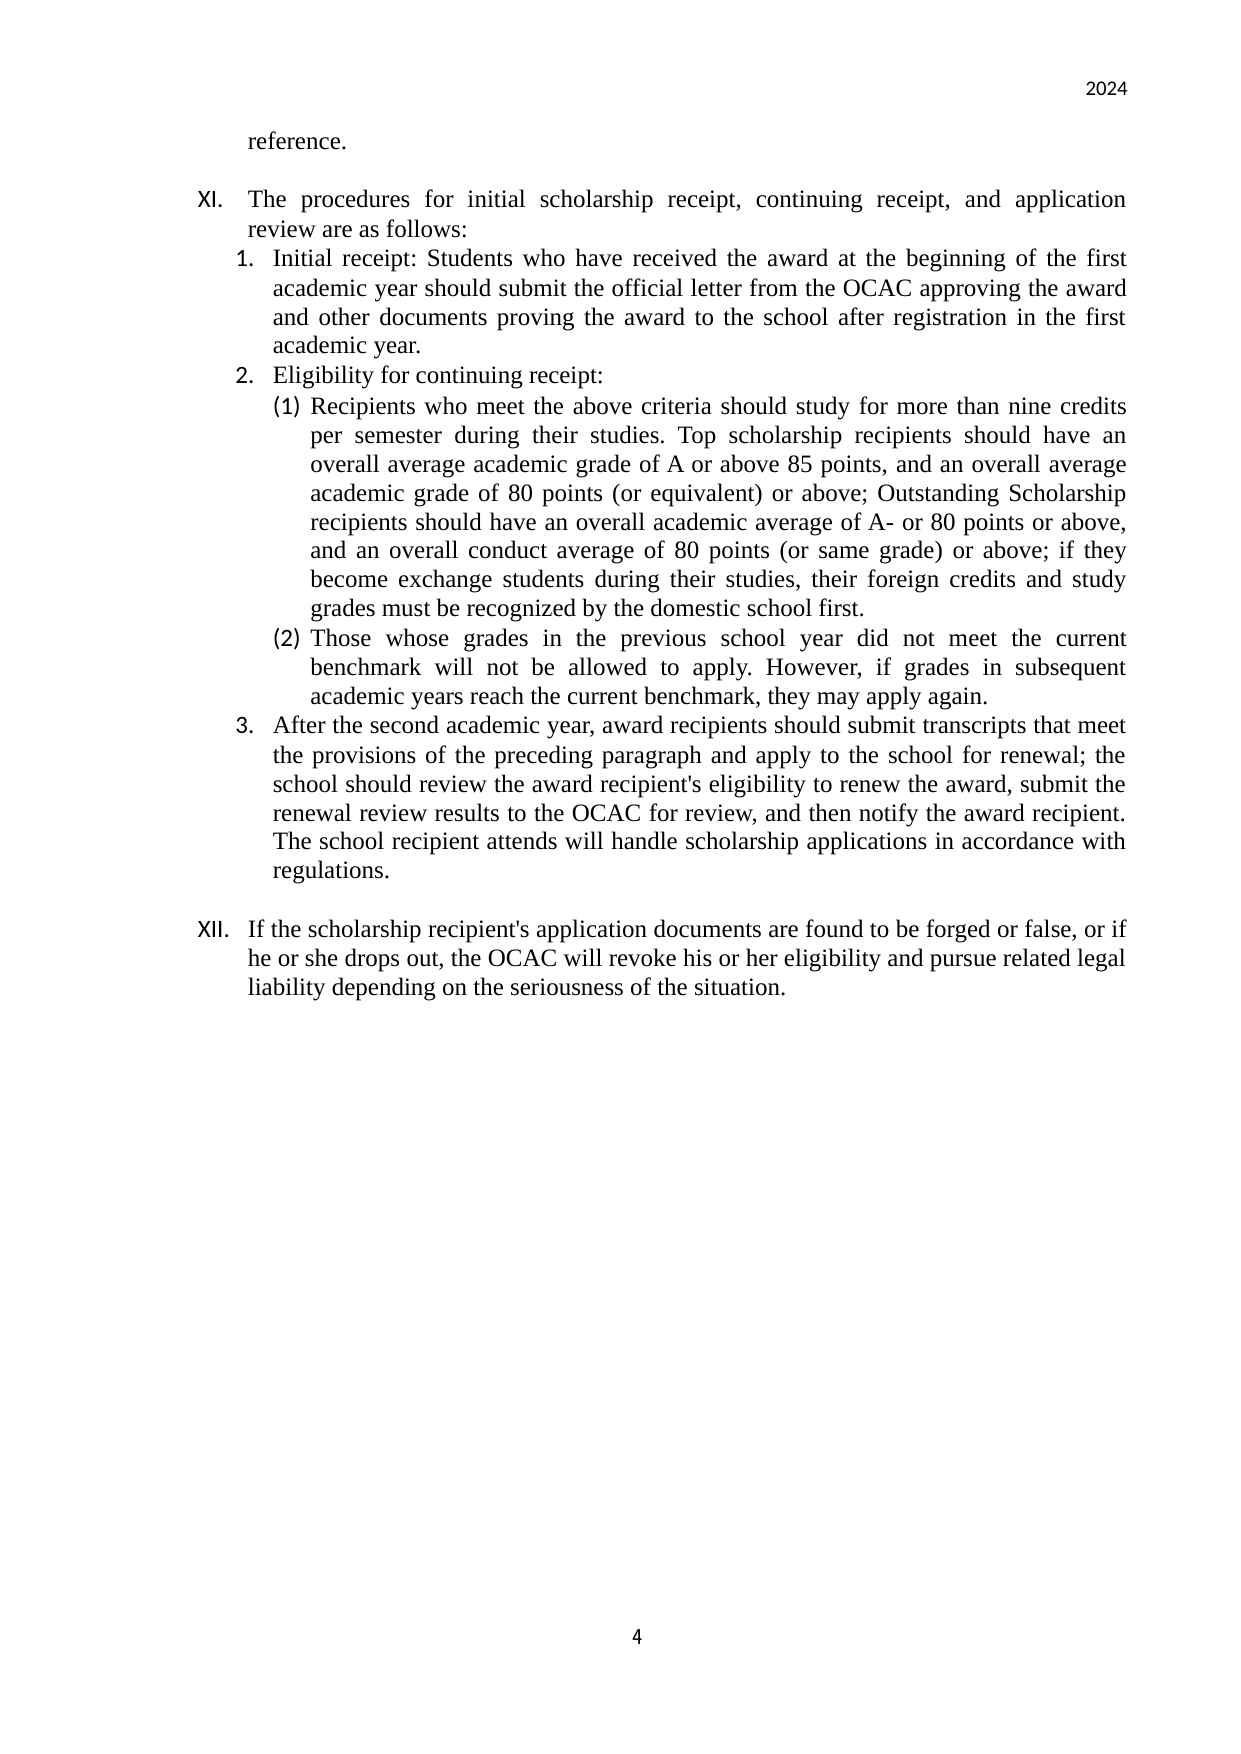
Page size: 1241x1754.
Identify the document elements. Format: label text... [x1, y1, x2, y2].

list Those whose grades in the previous school year did not meet the current benchmark will not be allowed to apply. However, if grades in subsequent academic years reach the current benchmark, they may apply again. [273, 622, 1127, 710]
list If the scholarship recipient's application documents are found to be forged or false, or if he or she drops out, the OCAC will revoke his or her eligibility and pursue related legal liability depending on the seriousness of the situation. [198, 913, 1127, 1001]
list Recipients who meet the above criteria should study for more than nine credits per semester during their studies. Top scholarship recipients should have an overall average academic grade of A or above 85 points, and an overall average academic grade of 80 points (or equivalent) or above; Outstanding Scholarship recipients should have an overall academic average of A- or 80 points or above, and an overall conduct average of 80 points (or same grade) or above; if they become exchange students during their studies, their foreign credits and study grades must be recognized by the domestic school first. [273, 390, 1127, 622]
list After the second academic year, award recipients should submit transcripts that meet the provisions of the preceding paragraph and apply to the school for renewal; the school should review the award recipient's eligibility to renew the award, submit the renewal review results to the OCAC for review, and then notify the award recipient. The school recipient attends will handle scholarship applications in accordance with regulations. [235, 710, 1127, 884]
list Initial receipt: Students who have received the award at the beginning of the first academic year should submit the official letter from the OCAC approving the award and other documents proving the award to the school after registration in the first academic year. [235, 243, 1127, 359]
list Eligibility for continuing receipt: [235, 359, 1127, 390]
list reference. [198, 126, 1127, 154]
list The procedures for initial scholarship receipt, continuing receipt, and application review are as follows: [198, 183, 1127, 243]
